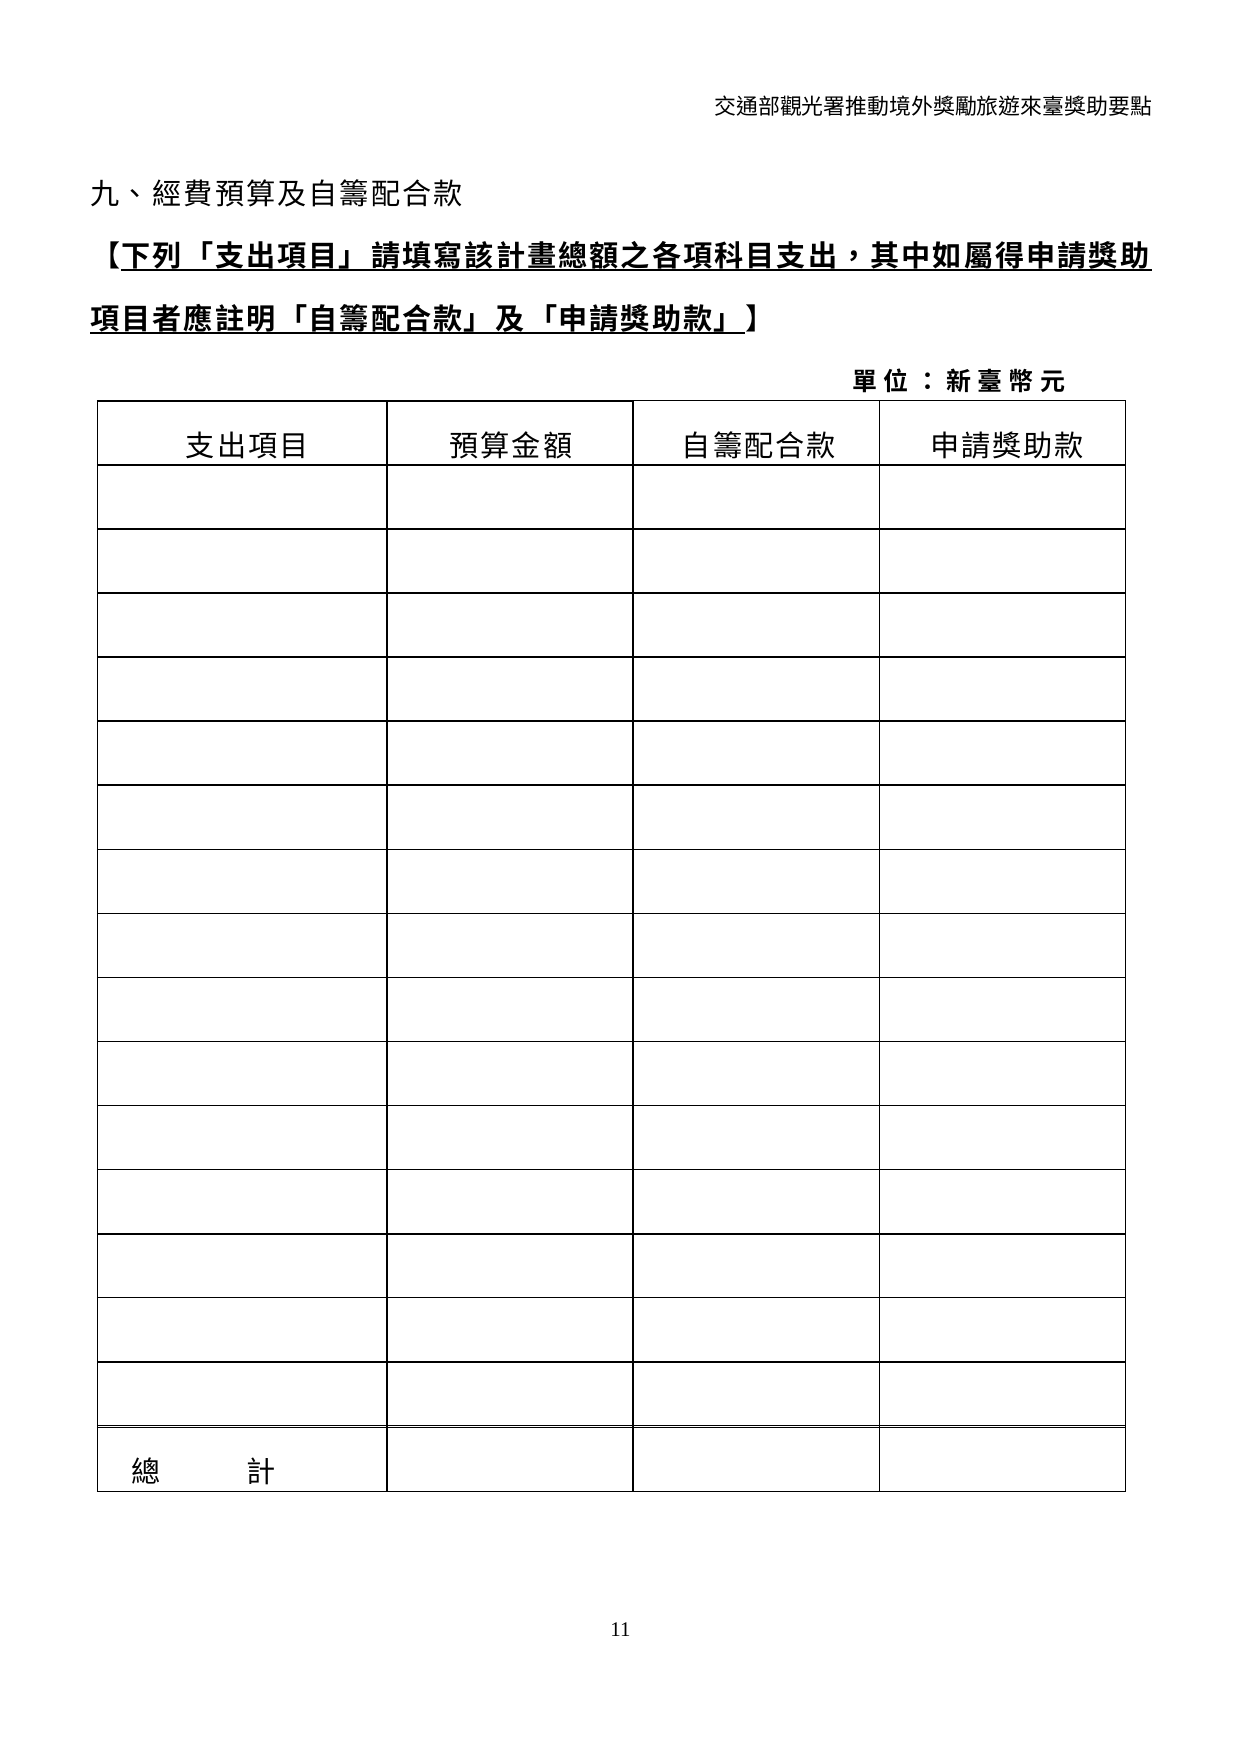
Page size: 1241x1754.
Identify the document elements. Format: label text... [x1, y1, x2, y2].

table_cell [634, 722, 879, 784]
table_cell [98, 978, 386, 1041]
table_cell [388, 594, 632, 656]
table_cell [634, 466, 879, 528]
table_cell [880, 1106, 1125, 1169]
table_cell [880, 1298, 1125, 1361]
table_cell [634, 786, 879, 848]
table_cell [634, 658, 879, 720]
table_cell [388, 1106, 632, 1169]
table_cell [634, 1106, 879, 1169]
table_cell [388, 466, 632, 528]
table_cell [388, 1363, 632, 1425]
table_cell [880, 530, 1125, 592]
table_cell [634, 1170, 879, 1233]
table_cell [98, 530, 386, 592]
table_cell [634, 1235, 879, 1297]
table_cell [880, 658, 1125, 720]
table_cell [98, 1170, 386, 1233]
text 單位：新臺幣元 [89, 337, 1068, 400]
table_cell [98, 1363, 386, 1425]
table_cell 總 計 [98, 1428, 386, 1491]
table_cell [880, 1042, 1125, 1105]
table_cell [98, 594, 386, 656]
table_cell [98, 786, 386, 848]
table_cell [98, 658, 386, 720]
text 九、經費預算及自籌配合款 [89, 150, 1151, 212]
table_cell [98, 1042, 386, 1105]
table_cell [880, 1170, 1125, 1233]
table_cell [634, 1428, 879, 1491]
table_cell [634, 1042, 879, 1105]
table_cell [388, 658, 632, 720]
table_cell [98, 1298, 386, 1361]
table_cell [98, 914, 386, 977]
table_cell [388, 530, 632, 592]
table_cell [98, 466, 386, 528]
table_cell [388, 1235, 632, 1297]
table_header 自籌配合款 [634, 401, 879, 464]
table_cell [388, 850, 632, 912]
table_cell [634, 850, 879, 912]
table_cell [880, 722, 1125, 784]
table_header 申請獎助款 [880, 401, 1125, 464]
table_cell [880, 594, 1125, 656]
table_cell [880, 978, 1125, 1041]
table_cell [880, 466, 1125, 528]
table_cell [880, 1235, 1125, 1297]
table_cell [880, 786, 1125, 848]
table_cell [388, 1298, 632, 1361]
table_header 支出項目 [98, 402, 386, 464]
table_cell [634, 530, 879, 592]
table_cell [634, 914, 879, 977]
table_cell [388, 978, 632, 1041]
table_cell [880, 1428, 1125, 1491]
table_cell [634, 594, 879, 656]
table_cell [388, 722, 632, 784]
table_cell [880, 1363, 1125, 1425]
table_cell [634, 1298, 879, 1361]
table_header 預算金額 [388, 402, 632, 464]
table_cell [98, 1235, 386, 1297]
table_cell [880, 914, 1125, 977]
table_cell [388, 1428, 632, 1491]
table_cell [388, 786, 632, 848]
table_cell [634, 978, 879, 1041]
table_cell [98, 722, 386, 784]
table_cell [98, 1106, 386, 1169]
table_cell [388, 914, 632, 977]
table_cell [388, 1170, 632, 1233]
text 【下列「支出項目」請填寫該計畫總額之各項科目支出，其中如屬得申請獎助項目者應註明「自籌配合款」及「申請獎助款」】 [89, 212, 1151, 337]
table_cell [388, 1042, 632, 1105]
table_cell [98, 850, 386, 912]
table_cell [880, 850, 1125, 912]
table_cell [634, 1363, 879, 1425]
